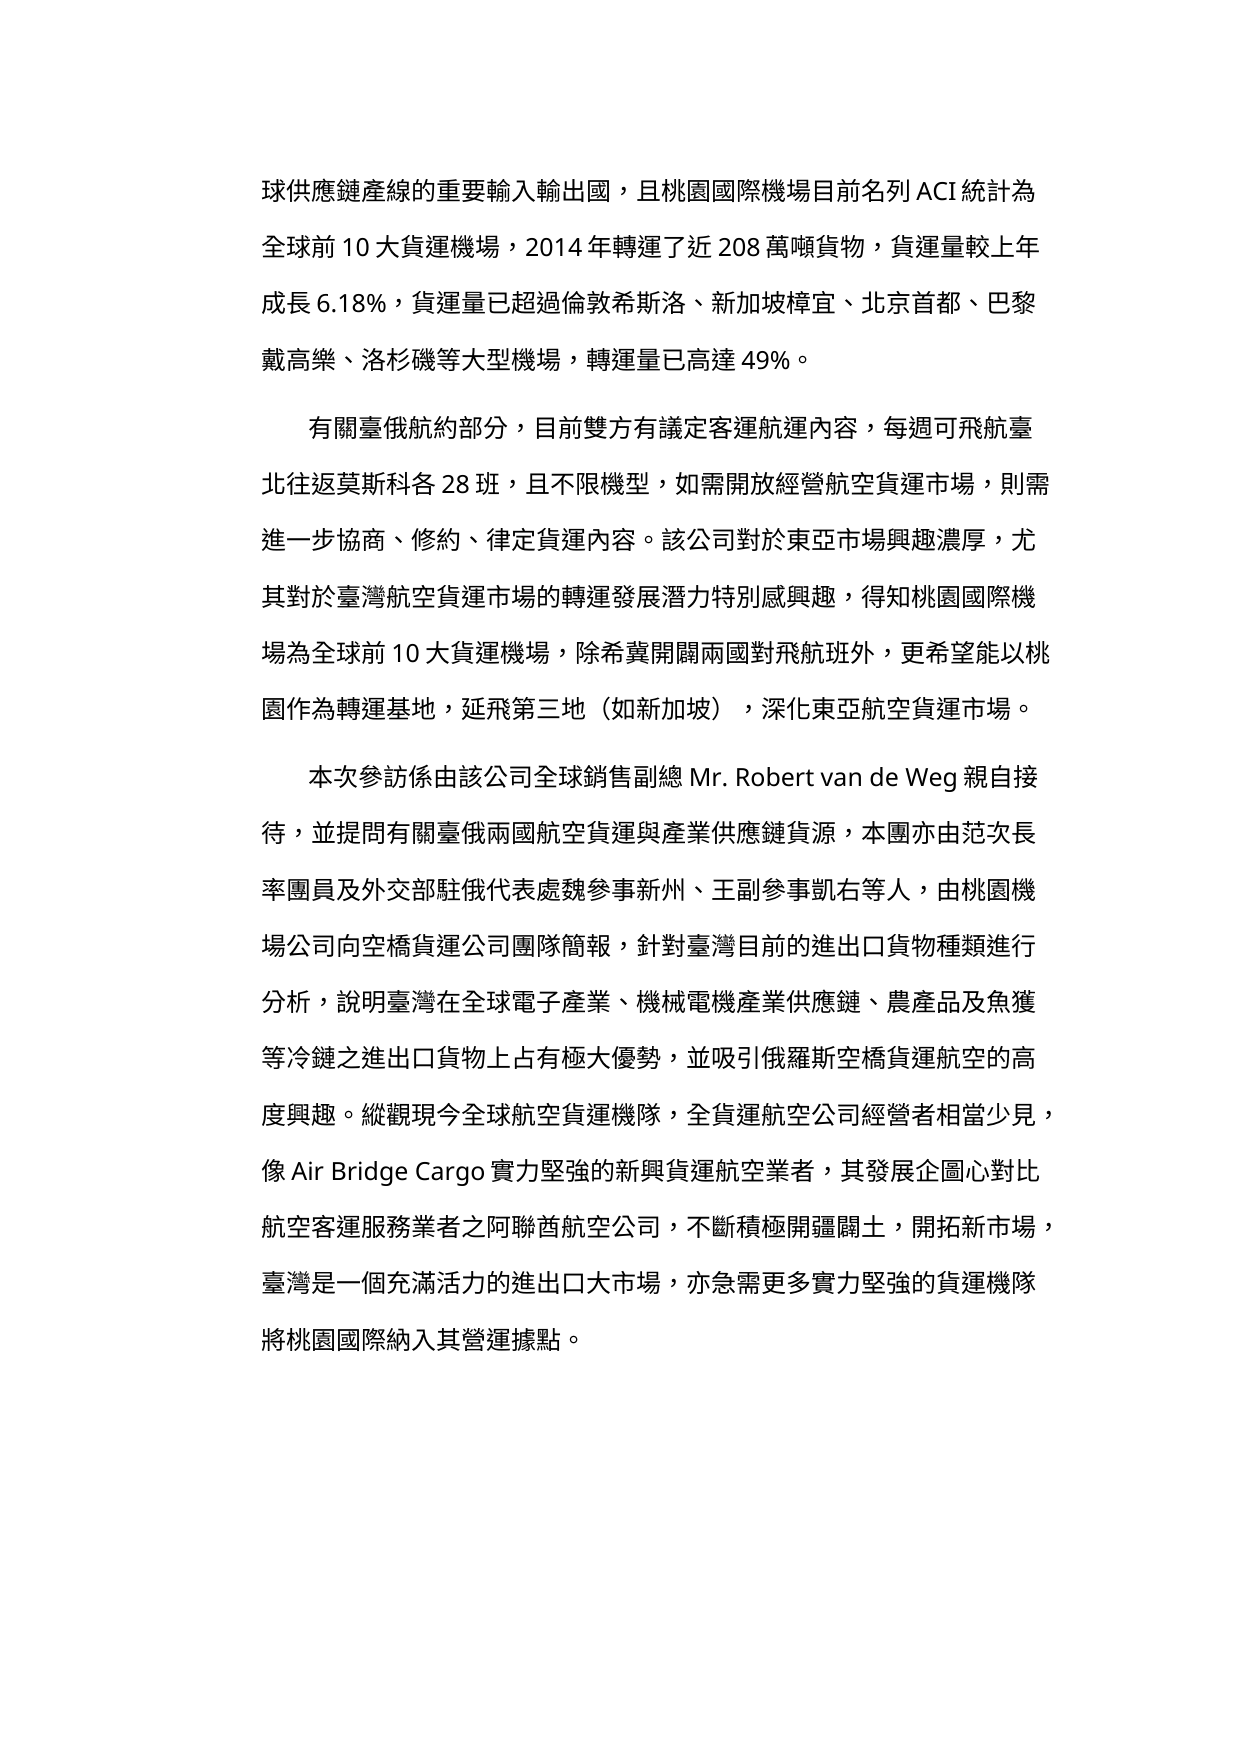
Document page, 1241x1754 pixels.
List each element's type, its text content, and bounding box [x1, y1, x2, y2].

text 我國桃園國際機場自2010年起積極參與World Routes世界航線論壇，與各國際航空業者展開溝通，有鑒於亞洲市場經濟成長動力強勁，臺灣作為全球半導體與電子科技機械製造大國，航空貨運貨源充沛無虞，近年來更積極輸出農產品、水產養殖、製藥等高單價的空運貨品，為全球供應鏈產線的重要輸入輸出國，且桃園國際機場目前名列ACI統計為全球前10大貨運機場，2014年轉運了近 208萬噸貨物，貨運量較上年成長6.18%，貨運量已超過倫敦希斯洛、新加坡樟宜、北京首都、巴黎戴高樂、洛杉磯等大型機場，轉運量已高達49%。 [261, 164, 1053, 371]
text 有關臺俄航約部分，目前雙方有議定客運航運內容，每週可飛航臺北往返莫斯科各28班，且不限機型，如需開放經營航空貨運市場，則需進一步協商、修約、律定貨運內容。該公司對於東亞市場興趣濃厚，尤其對於臺灣航空貨運市場的轉運發展潛力特別感興趣，得知桃園國際機場為全球前10大貨運機場，除希冀開闢兩國對飛航班外，更希望能以桃園作為轉運基地，延飛第三地（如新加坡），深化東亞航空貨運市場。 [261, 401, 1053, 720]
text 本次參訪係由該公司全球銷售副總Mr. Robert van de Weg親自接待，並提問有關臺俄兩國航空貨運與產業供應鏈貨源，本團亦由范次長率團員及外交部駐俄代表處魏參事新州、王副參事凱右等人，由桃園機場公司向空橋貨運公司團隊簡報，針對臺灣目前的進出口貨物種類進行分析，說明臺灣在全球電子產業、機械電機產業供應鏈、農產品及魚獲等冷鏈之進出口貨物上占有極大優勢，並吸引俄羅斯空橋貨運航空的高度興趣。縱觀現今全球航空貨運機隊，全貨運航空公司經營者相當少見，像Air Bridge Cargo實力堅強的新興貨運航空業者，其發展企圖心對比航空客運服務業者之阿聯酋航空公司，不斷積極開疆闢土，開拓新市場，臺灣是一個充滿活力的進出口大市場，亦急需更多實力堅強的貨運機隊將桃園國際納入其營運據點。 [261, 751, 1053, 1351]
